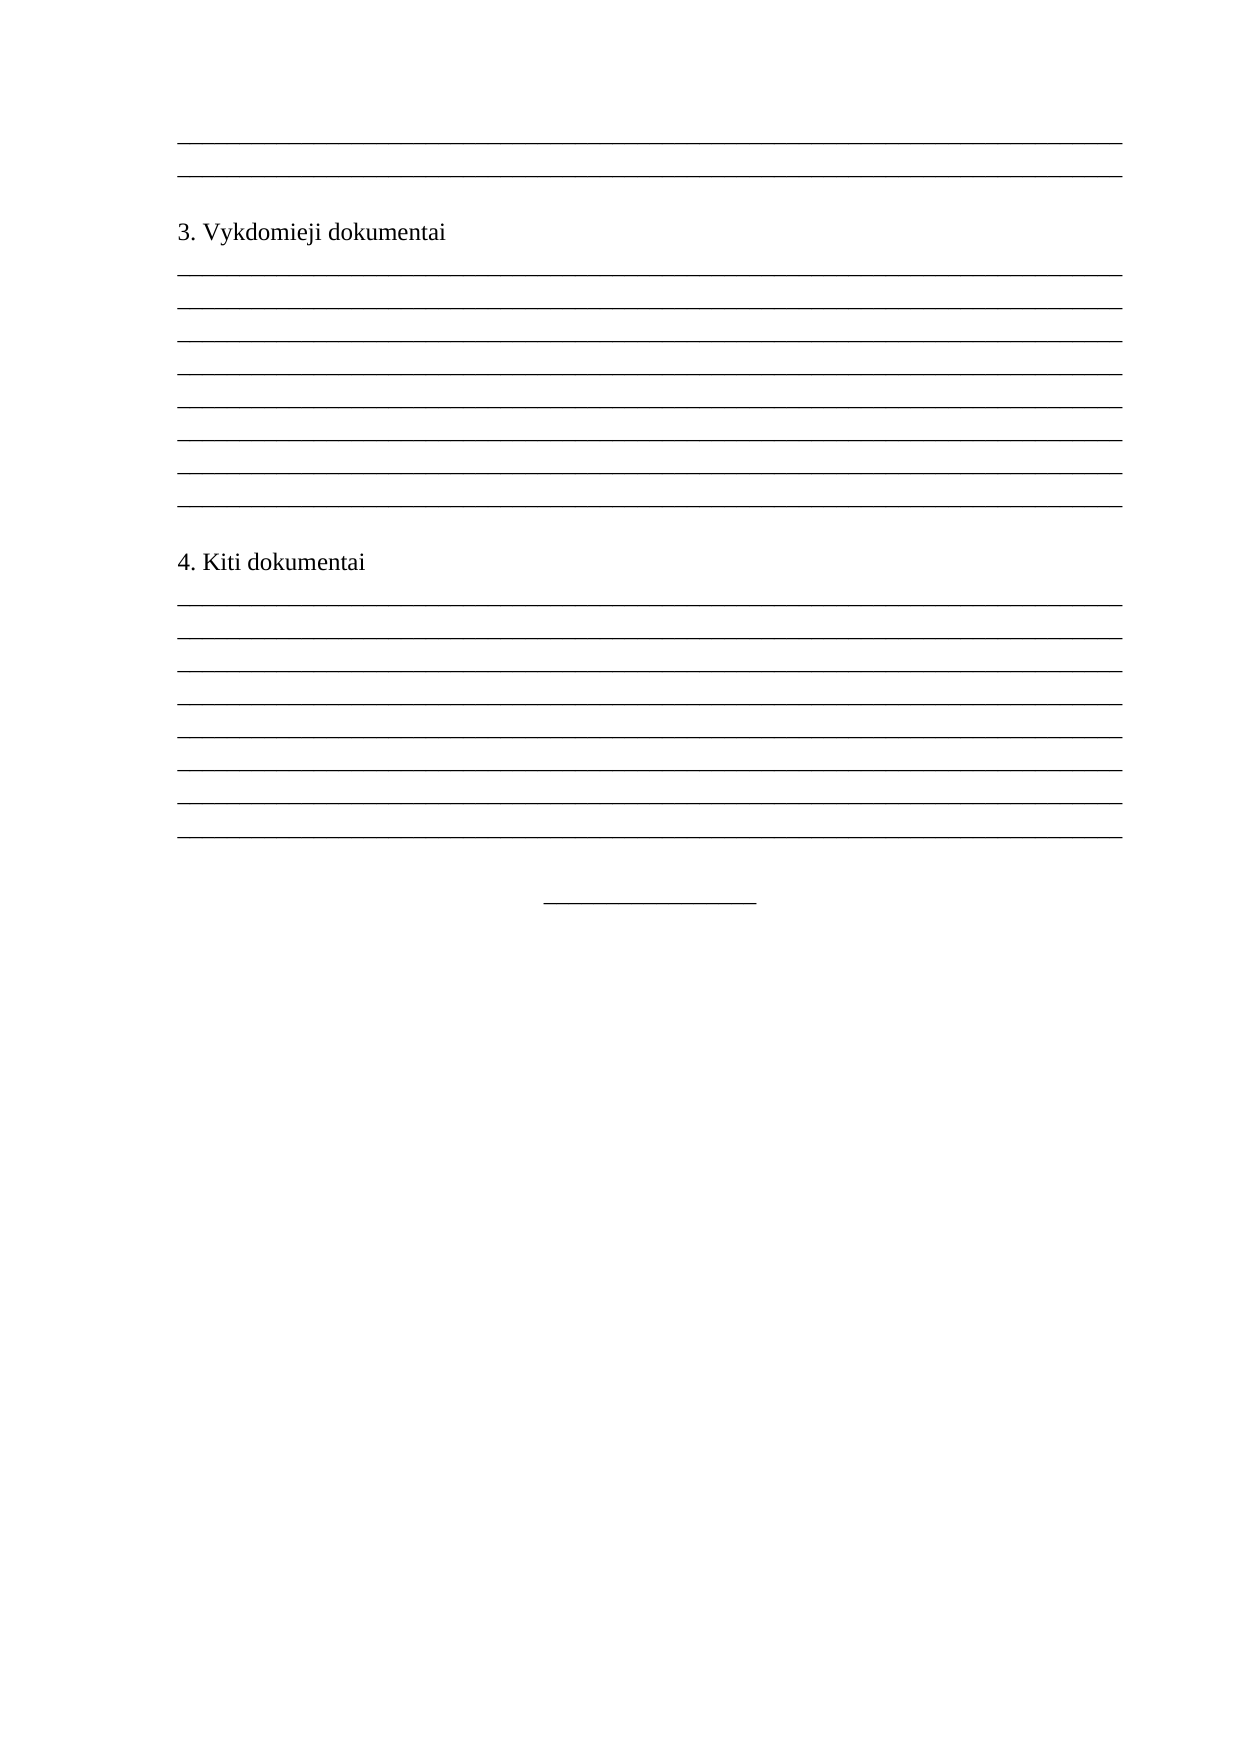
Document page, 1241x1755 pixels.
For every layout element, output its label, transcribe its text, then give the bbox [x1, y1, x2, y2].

text _ [177, 613, 1122, 638]
text _ [177, 812, 1122, 837]
text _ [177, 349, 1122, 374]
text _ [177, 415, 1122, 440]
text _ [177, 646, 1122, 671]
text _ [177, 679, 1122, 704]
text _ [177, 316, 1122, 341]
text 3. Vykdomieji dokumentai [177, 217, 1122, 246]
text _ [177, 481, 1122, 506]
text _ [177, 151, 1122, 176]
text _ [177, 382, 1122, 407]
text _ [177, 746, 1122, 770]
text 4. Kiti dokumentai [177, 547, 1122, 576]
text _ [177, 250, 1122, 275]
text _________________ [177, 878, 1122, 906]
text _ [177, 118, 1122, 143]
text _ [177, 778, 1122, 803]
text _ [177, 283, 1122, 308]
text _ [177, 712, 1122, 737]
text _ [177, 580, 1122, 605]
text _ [177, 448, 1122, 473]
